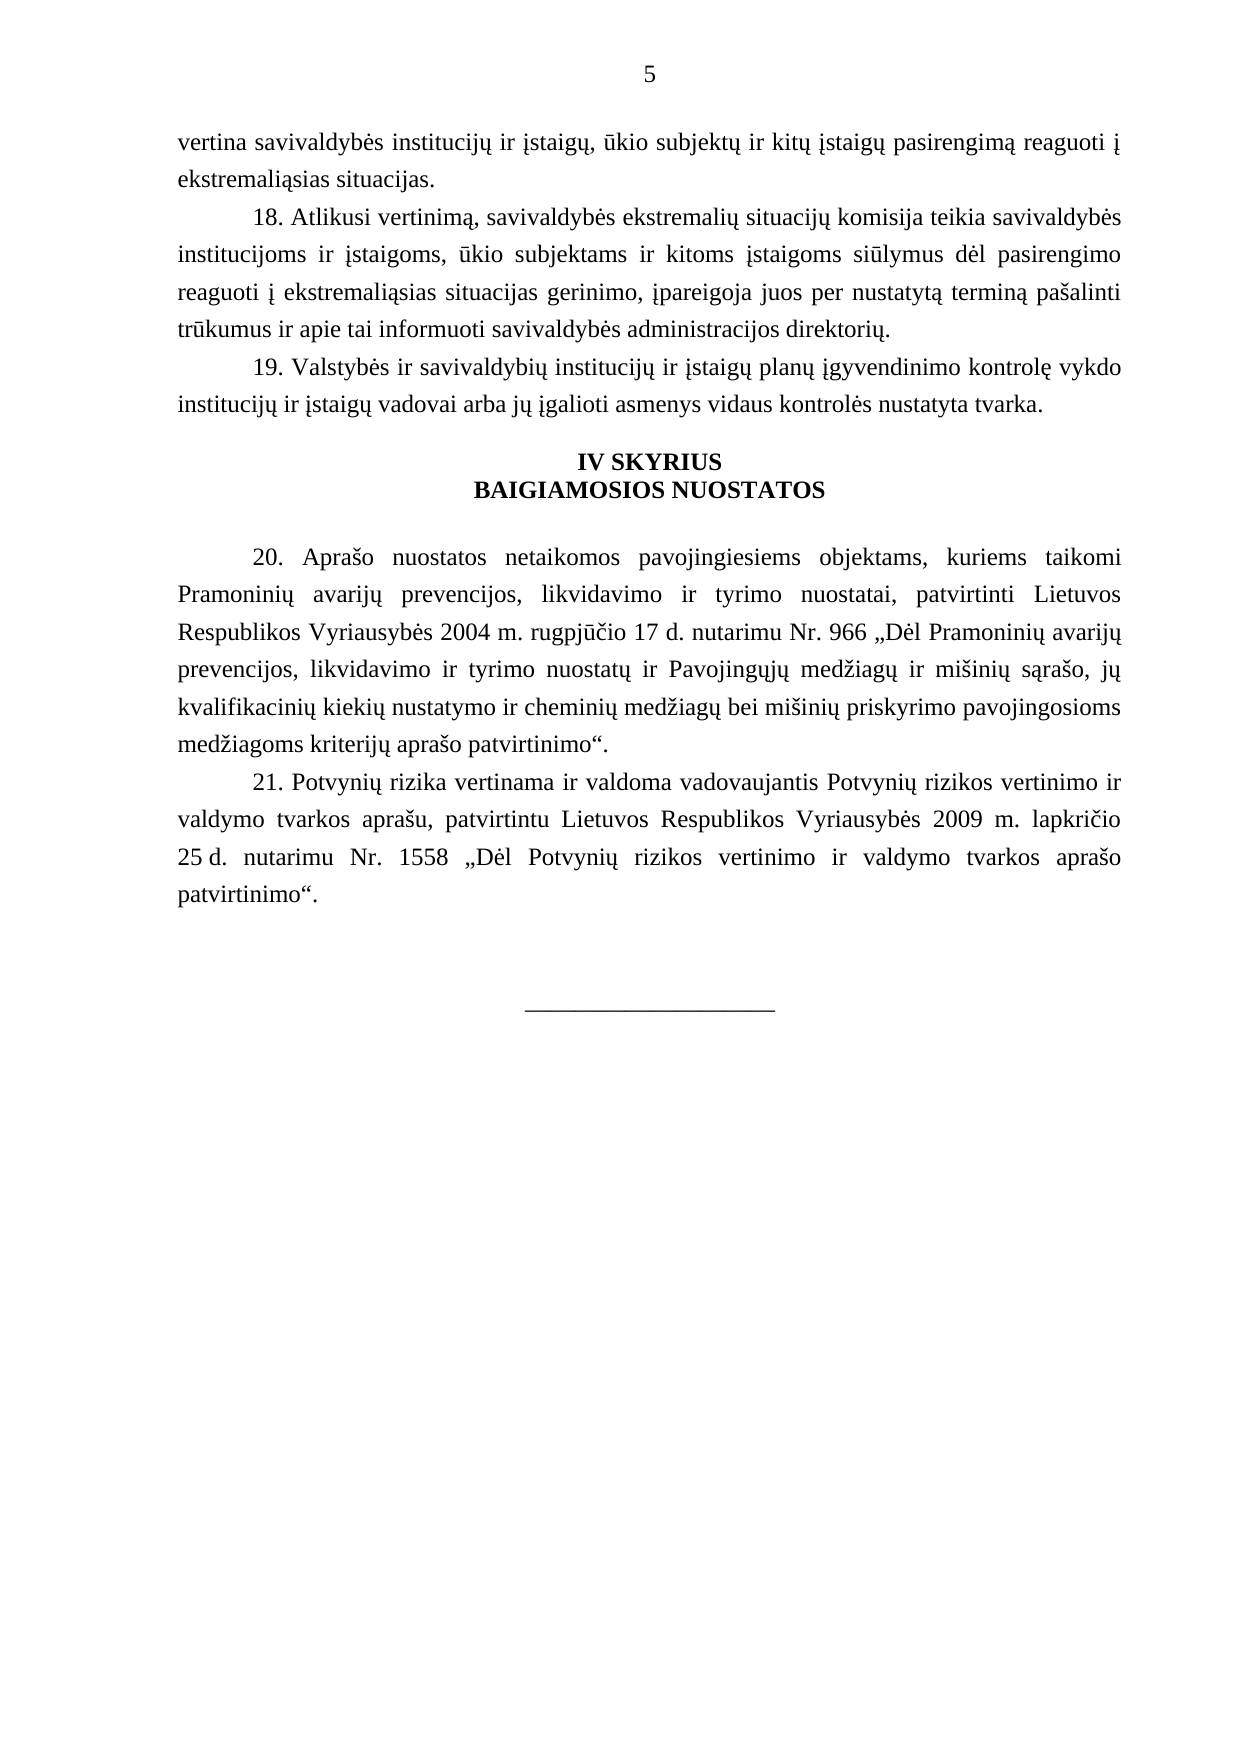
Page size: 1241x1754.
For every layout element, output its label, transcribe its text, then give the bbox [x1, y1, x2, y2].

text BAIGIAMOSIOS NUOSTATOS [177, 476, 1122, 504]
text –––––––––––––––––––– [177, 994, 1122, 1023]
text 20. Aprašo nuostatos netaikomos pavojingiesiems objektams, kuriems taikomi Pramoninių avarijų prevencijos, likvidavimo ir tyrimo nuostatai, patvirtinti Lietuvos Respublikos Vyriausybės 2004 m. rugpjūčio 17 d. nutarimu Nr. 966 „Dėl Pramoninių avarijų prevencijos, likvidavimo ir tyrimo nuostatų ir Pavojingųjų medžiagų ir mišinių sąrašo, jų kvalifikacinių kiekių nustatymo ir cheminių medžiagų bei mišinių priskyrimo pavojingosioms medžiagoms kriterijų aprašo patvirtinimo“. [177, 533, 1122, 758]
text 21. Potvynių rizika vertinama ir valdoma vadovaujantis Potvynių rizikos vertinimo ir valdymo tvarkos aprašu, patvirtintu Lietuvos Respublikos Vyriausybės 2009 m. lapkričio 25 d. nutarimu Nr. 1558 „Dėl Potvynių rizikos vertinimo ir valdymo tvarkos aprašo patvirtinimo“. [177, 758, 1122, 908]
text 18. Atlikusi vertinimą, savivaldybės ekstremalių situacijų komisija teikia savivaldybės institucijoms ir įstaigoms, ūkio subjektams ir kitoms įstaigoms siūlymus dėl pasirengimo reaguoti į ekstremaliąsias situacijas gerinimo, įpareigoja juos per nustatytą terminą pašalinti trūkumus ir apie tai informuoti savivaldybės administracijos direktorių. [177, 193, 1122, 343]
text IV SKYRIUS [177, 447, 1122, 476]
text 19. Valstybės ir savivaldybių institucijų ir įstaigų planų įgyvendinimo kontrolę vykdo institucijų ir įstaigų vadovai arba jų įgalioti asmenys vidaus kontrolės nustatyta tvarka. [177, 343, 1122, 418]
text vertina savivaldybės institucijų ir įstaigų, ūkio subjektų ir kitų įstaigų pasirengimą reaguoti į ekstremaliąsias situacijas. [177, 118, 1122, 193]
